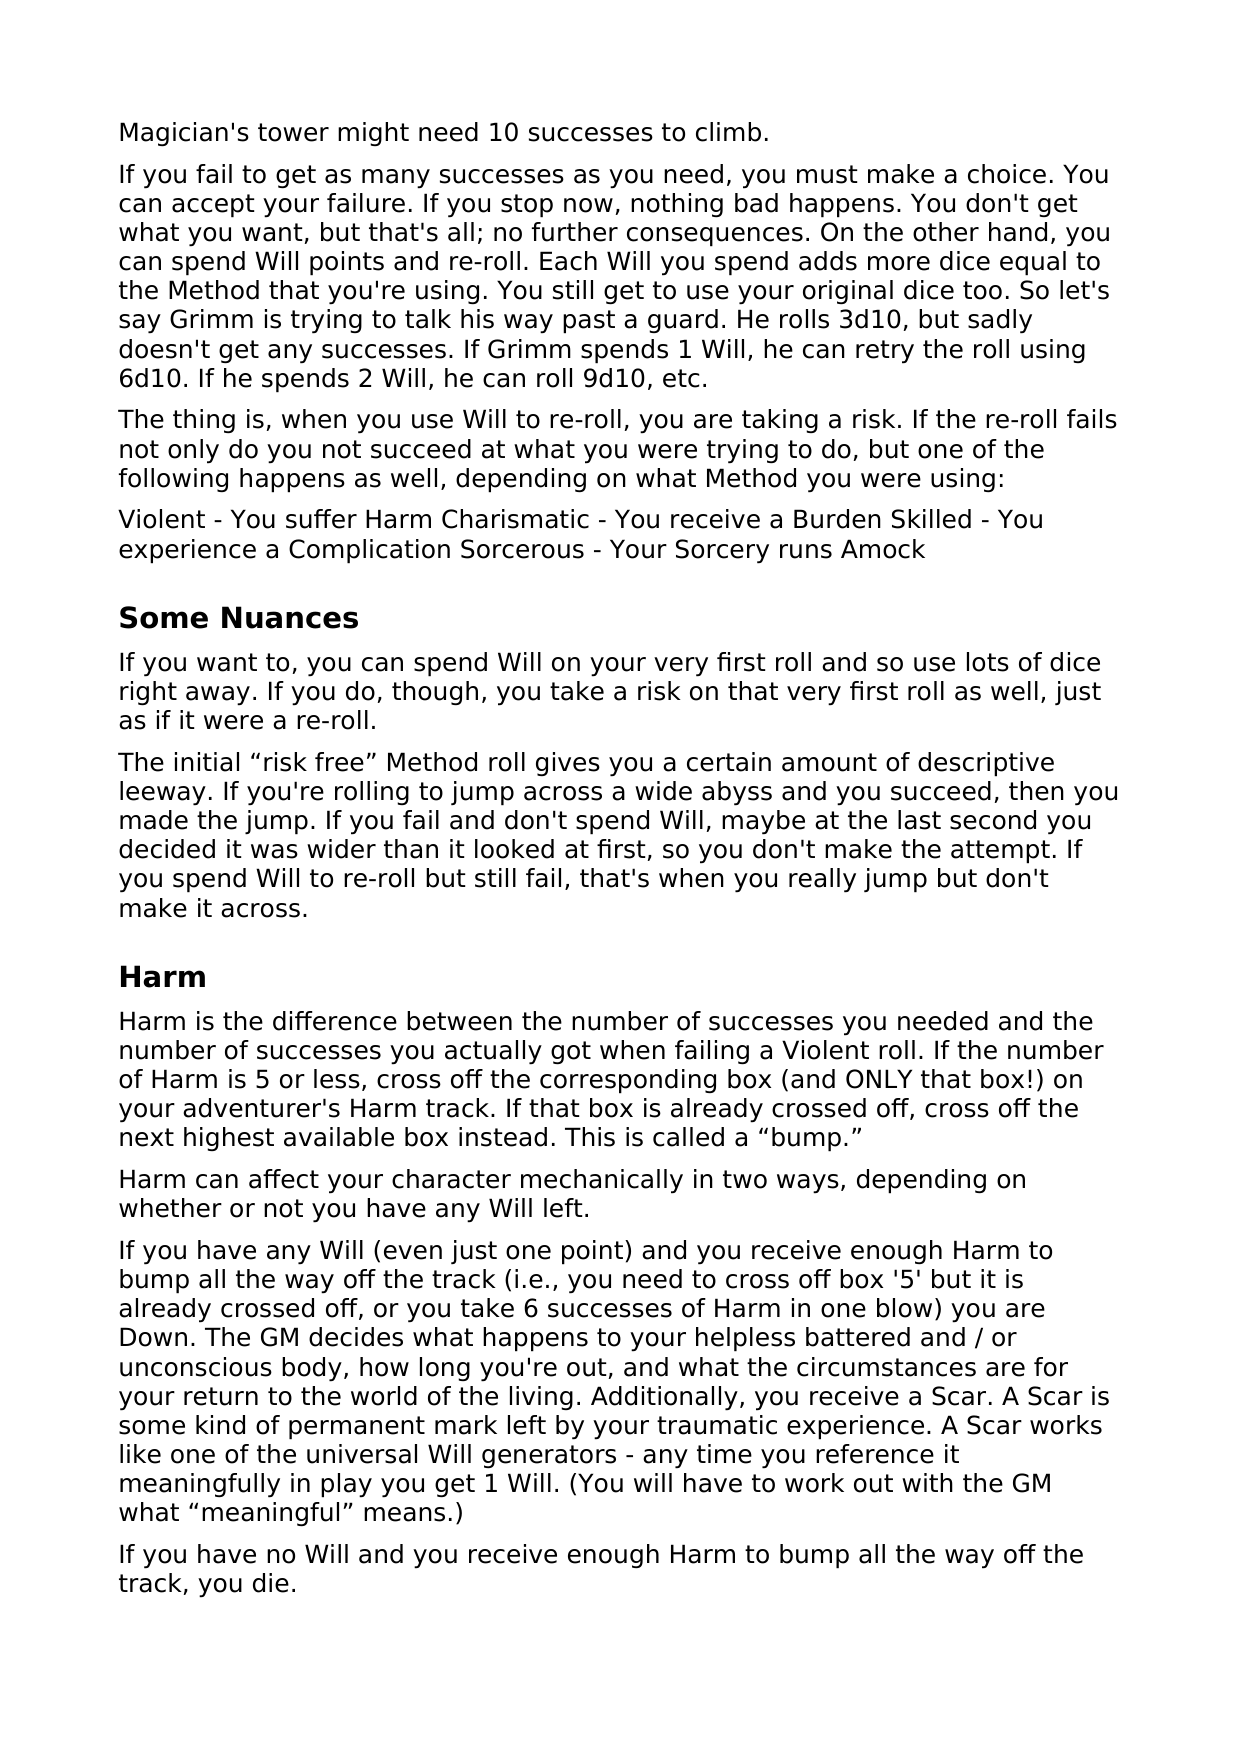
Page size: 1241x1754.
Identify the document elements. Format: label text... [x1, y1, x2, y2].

text Magician's tower might need 10 successes to climb. [118, 118, 1122, 147]
text Harm is the difference between the number of successes you needed and the number of successes you actually got when failing a Violent roll. If the number of Harm is 5 or less, cross off the corresponding box (and ONLY that box!) on your adventurer's Harm track. If that box is already crossed off, cross off the next highest available box instead. This is called a “bump.” [118, 1007, 1122, 1153]
text If you have no Will and you receive enough Harm to bump all the way off the track, you die. [118, 1540, 1122, 1598]
subtitle Some Nuances [118, 601, 1122, 635]
text If you fail to get as many successes as you need, you must make a choice. You can accept your failure. If you stop now, nothing bad happens. You don't get what you want, but that's all; no further consequences. On the other hand, you can spend Will points and re-roll. Each Will you spend adds more dice equal to the Method that you're using. You still get to use your original dice too. So let's say Grimm is trying to talk his way past a guard. He rolls 3d10, but sadly doesn't get any successes. If Grimm spends 1 Will, he can retry the roll using 6d10. If he spends 2 Will, he can roll 9d10, etc. [118, 160, 1122, 393]
text Violent - You suffer Harm Charismatic - You receive a Burden Skilled - You experience a Complication Sorcerous - Your Sorcery runs Amock [118, 506, 1122, 564]
text If you have any Will (even just one point) and you receive enough Harm to bump all the way off the track (i.e., you need to cross off box '5' but it is already crossed off, or you take 6 successes of Harm in one blow) you are Down. The GM decides what happens to your helpless battered and / or unconscious body, how long you're out, and what the circumstances are for your return to the world of the living. Additionally, you receive a Scar. A Scar is some kind of permanent mark left by your traumatic experience. A Scar works like one of the universal Will generators - any time you reference it meaningfully in play you get 1 Will. (You will have to work out with the GM what “meaningful” means.) [118, 1236, 1122, 1528]
text The initial “risk free” Method roll gives you a certain amount of descriptive leeway. If you're rolling to jump across a wide abyss and you succeed, then you made the jump. If you fail and don't spend Will, maybe at the last second you decided it was wider than it looked at first, so you don't make the attempt. If you spend Will to re-roll but still fail, that's when you really jump but don't make it across. [118, 748, 1122, 923]
text The thing is, when you use Will to re-roll, you are taking a risk. If the re-roll fails not only do you not succeed at what you were trying to do, but one of the following happens as well, depending on what Method you were using: [118, 406, 1122, 493]
subtitle Harm [118, 960, 1122, 994]
text Harm can affect your character mechanically in two ways, depending on whether or not you have any Will left. [118, 1165, 1122, 1223]
text If you want to, you can spend Will on your very first roll and so use lots of dice right away. If you do, though, you take a risk on that very first roll as well, just as if it were a re-roll. [118, 648, 1122, 735]
